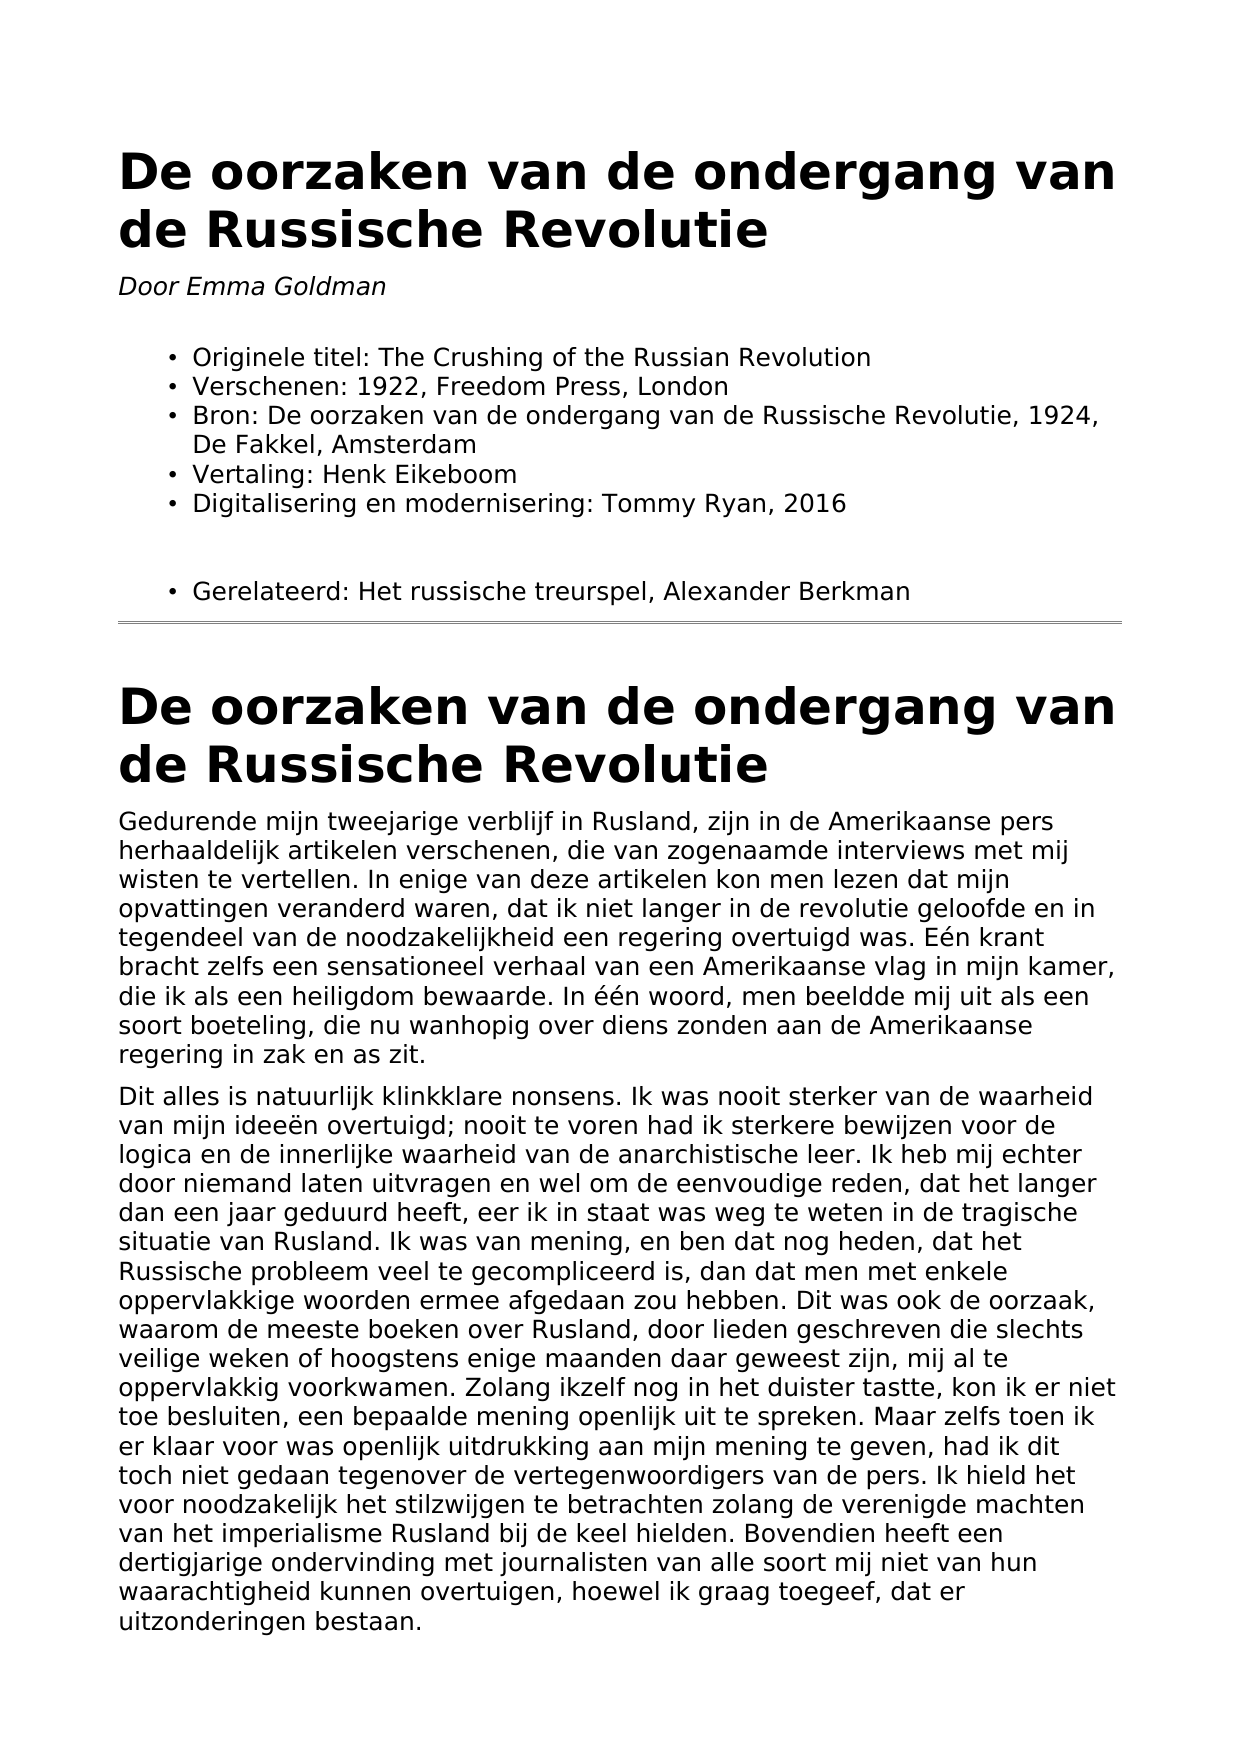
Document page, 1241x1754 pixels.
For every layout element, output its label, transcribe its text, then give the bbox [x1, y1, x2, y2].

text Dit alles is natuurlijk klinkklare nonsens. Ik was nooit sterker van de waarheid van mijn ideeën overtuigd; nooit te voren had ik sterkere bewijzen voor de logica en de innerlijke waarheid van de anarchistische leer. Ik heb mij echter door niemand laten uitvragen en wel om de eenvoudige reden, dat het langer dan een jaar geduurd heeft, eer ik in staat was weg te weten in de tragische situatie van Rusland. Ik was van mening, en ben dat nog heden, dat het Russische probleem veel te gecompliceerd is, dan dat men met enkele oppervlakkige woorden ermee afgedaan zou hebben. Dit was ook de oorzaak, waarom de meeste boeken over Rusland, door lieden geschreven die slechts veilige weken of hoogstens enige maanden daar geweest zijn, mij al te oppervlakkig voorkwamen. Zolang ikzelf nog in het duister tastte, kon ik er niet toe besluiten, een bepaalde mening openlijk uit te spreken. Maar zelfs toen ik er klaar voor was openlijk uitdrukking aan mijn mening te geven, had ik dit toch niet gedaan tegenover de vertegenwoordigers van de pers. Ik hield het voor noodzakelijk het stilzwijgen te betrachten zolang de verenigde machten van het imperialisme Rusland bij de keel hielden. Bovendien heeft een dertigjarige ondervinding met journalisten van alle soort mij niet van hun waarachtigheid kunnen overtuigen, hoewel ik graag toegeef, dat er uitzonderingen bestaan. [118, 1082, 1122, 1636]
list Verschenen: 1922, Freedom Press, London [177, 372, 1122, 402]
list Originele titel: The Crushing of the Russian Revolution [177, 343, 1122, 372]
text Gedurende mijn tweejarige verblijf in Rusland, zijn in de Amerikaanse pers herhaaldelijk artikelen verschenen, die van zogenaamde interviews met mij wisten te vertellen. In enige van deze artikelen kon men lezen dat mijn opvattingen veranderd waren, dat ik niet langer in de revolutie geloofde en in tegendeel van de noodzakelijkheid een regering overtuigd was. Eén krant bracht zelfs een sensationeel verhaal van een Amerikaanse vlag in mijn kamer, die ik als een heiligdom bewaarde. In één woord, men beeldde mij uit als een soort boeteling, die nu wanhopig over diens zonden aan de Amerikaanse regering in zak en as zit. [118, 807, 1122, 1069]
list Bron: De oorzaken van de ondergang van de Russische Revolutie, 1924, De Fakkel, Amsterdam [177, 402, 1122, 460]
list Digitalisering en modernisering: Tommy Ryan, 2016 [177, 489, 1122, 518]
text Door Emma Goldman [118, 272, 1122, 301]
list Vertaling: Henk Eikeboom [177, 460, 1122, 489]
subtitle De oorzaken van de ondergang van de Russische Revolutie [118, 678, 1122, 794]
subtitle De oorzaken van de ondergang van de Russische Revolutie [118, 143, 1122, 259]
list Gerelateerd: Het russische treurspel, Alexander Berkman [177, 577, 1122, 606]
